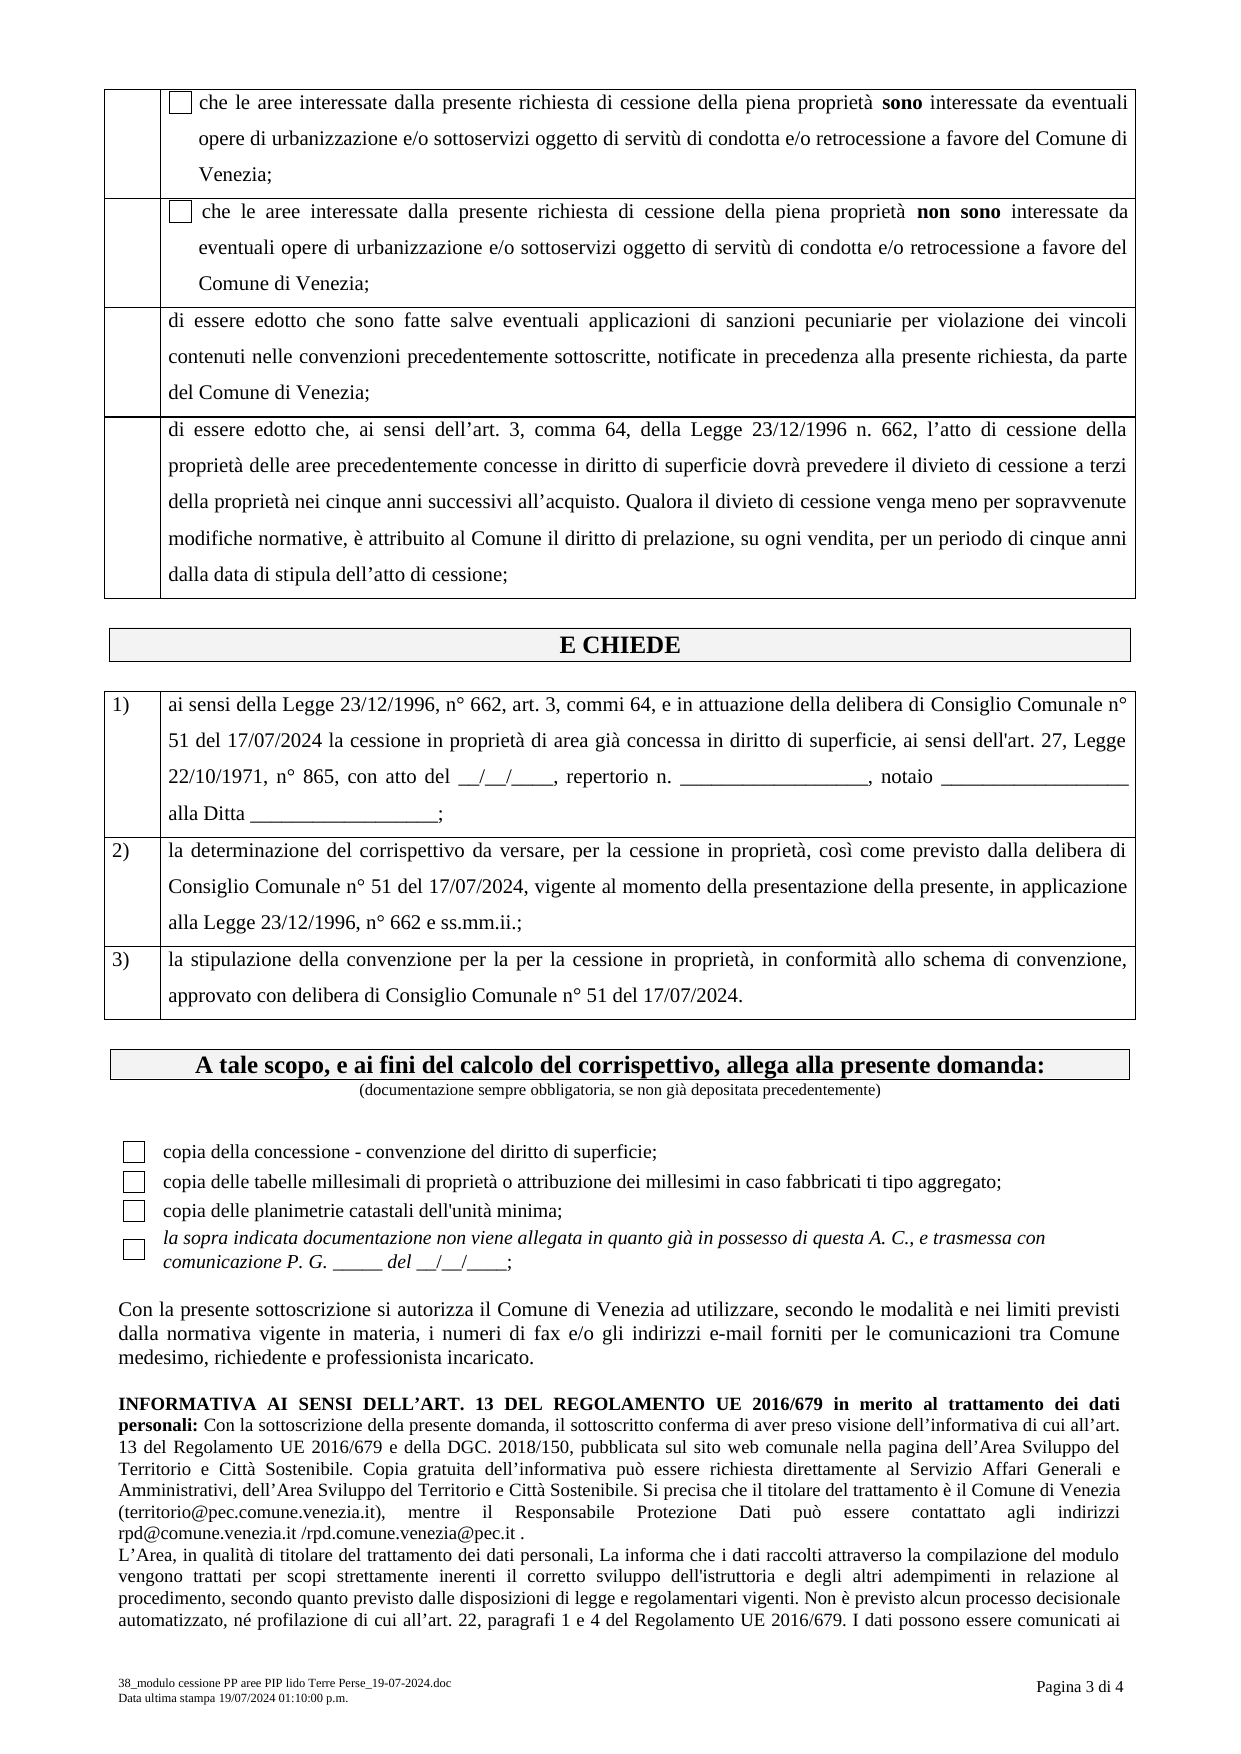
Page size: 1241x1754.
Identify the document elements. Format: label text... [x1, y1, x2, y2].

text (documentazione sempre obbligatoria, se non già depositata precedentemente) [118, 1080, 1122, 1099]
table_cell [105, 308, 160, 416]
table_cell [111, 1167, 156, 1196]
table_cell [105, 199, 160, 307]
table_cell che le aree interessate dalla presente richiesta di cessione della piena proprietà sono interessate da eventuali opere di urbanizzazione e/o sottoservizi oggetto di servitù di condotta e/o retrocessione a favore del Comune di Venezia; [161, 90, 1135, 198]
table_cell copia delle planimetrie catastali dell'unità minima; [156, 1196, 1129, 1226]
text L’Area, in qualità di titolare del trattamento dei dati personali, La informa che i dati raccolti attraverso la compilazione del modulo vengono trattati per scopi strettamente inerenti il corretto sviluppo dell'istruttoria e degli altri adempimenti in relazione al procedimento, secondo quanto previsto dalle disposizioni di legge e regolamentari vigenti. Non è previsto alcun processo decisionale automatizzato, né profilazione di cui all’art. 22, paragrafi 1 e 4 del Regolamento UE 2016/679. I dati possono essere comunicati ai [118, 1544, 1122, 1630]
table_header copia della concessione - convenzione del diritto di superficie; [156, 1137, 1129, 1167]
text E CHIEDE [110, 629, 1130, 661]
table_cell [111, 1226, 156, 1272]
table_header [111, 1137, 156, 1167]
table_header 1) [105, 692, 160, 837]
text Con la presente sottoscrizione si autorizza il Comune di Venezia ad utilizzare, secondo le modalità e nei limiti previsti dalla normativa vigente in materia, i numeri di fax e/o gli indirizzi e-mail forniti per le comunicazioni tra Comune medesimo, richiedente e professionista incaricato. [118, 1297, 1122, 1369]
table_header A tale scopo, e ai fini del calcolo del corrispettivo, allega alla presente domanda: [111, 1050, 1129, 1078]
table_cell [105, 418, 160, 598]
table_cell di essere edotto che, ai sensi dell’art. 3, comma 64, della Legge 23/12/1996 n. 662, l’atto di cessione della proprietà delle aree precedentemente concesse in diritto di superficie dovrà prevedere il divieto di cessione a terzi della proprietà nei cinque anni successivi all’acquisto. Qualora il divieto di cessione venga meno per sopravvenute modifiche normative, è attribuito al Comune il diritto di prelazione, su ogni vendita, per un periodo di cinque anni dalla data di stipula dell’atto di cessione; [161, 418, 1135, 598]
table_header ai sensi della Legge 23/12/1996, n° 662, art. 3, commi 64, e in attuazione della delibera di Consiglio Comunale n° 51 del 17/07/2024 la cessione in proprietà di area già concessa in diritto di superficie, ai sensi dell'art. 27, Legge 22/10/1971, n° 865, con atto del __/__/____, repertorio n. __________________, notaio __________________ alla Ditta __________________; [161, 692, 1135, 837]
table_cell di essere edotto che sono fatte salve eventuali applicazioni di sanzioni pecuniarie per violazione dei vincoli contenuti nelle convenzioni precedentemente sottoscritte, notificate in precedenza alla presente richiesta, da parte del Comune di Venezia; [161, 308, 1135, 416]
table_cell la determinazione del corrispettivo da versare, per la cessione in proprietà, così come previsto dalla delibera di Consiglio Comunale n° 51 del 17/07/2024, vigente al momento della presentazione della presente, in applicazione alla Legge 23/12/1996, n° 662 e ss.mm.ii.; [161, 838, 1135, 946]
table_cell 2) [105, 838, 160, 946]
table_cell che le aree interessate dalla presente richiesta di cessione della piena proprietà non sono interessate da eventuali opere di urbanizzazione e/o sottoservizi oggetto di servitù di condotta e/o retrocessione a favore del Comune di Venezia; [161, 199, 1135, 307]
text INFORMATIVA AI SENSI DELL’ART. 13 DEL REGOLAMENTO UE 2016/679 in merito al trattamento dei dati personali: Con la sottoscrizione della presente domanda, il sottoscritto conferma di aver preso visione dell’informativa di cui all’art. 13 del Regolamento UE 2016/679 e della DGC. 2018/150, pubblicata sul sito web comunale nella pagina dell’Area Sviluppo del Territorio e Città Sostenibile. Copia gratuita dell’informativa può essere richiesta direttamente al Servizio Affari Generali e Amministrativi, dell’Area Sviluppo del Territorio e Città Sostenibile. Si precisa che il titolare del trattamento è il Comune di Venezia (territorio@pec.comune.venezia.it), mentre il Responsabile Protezione Dati può essere contattato agli indirizzi rpd@comune.venezia.it /rpd.comune.venezia@pec.it . [118, 1393, 1122, 1544]
table_cell la sopra indicata documentazione non viene allegata in quanto già in possesso di questa A. C., e trasmessa con comunicazione P. G. _____ del __/__/____; [156, 1226, 1129, 1272]
table_cell [105, 90, 160, 198]
table_cell 3) [105, 947, 160, 1019]
table_cell la stipulazione della convenzione per la per la cessione in proprietà, in conformità allo schema di convenzione, approvato con delibera di Consiglio Comunale n° 51 del 17/07/2024. [161, 947, 1135, 1019]
table_cell [111, 1196, 156, 1226]
table_cell copia delle tabelle millesimali di proprietà o attribuzione dei millesimi in caso fabbricati ti tipo aggregato; [156, 1167, 1129, 1196]
